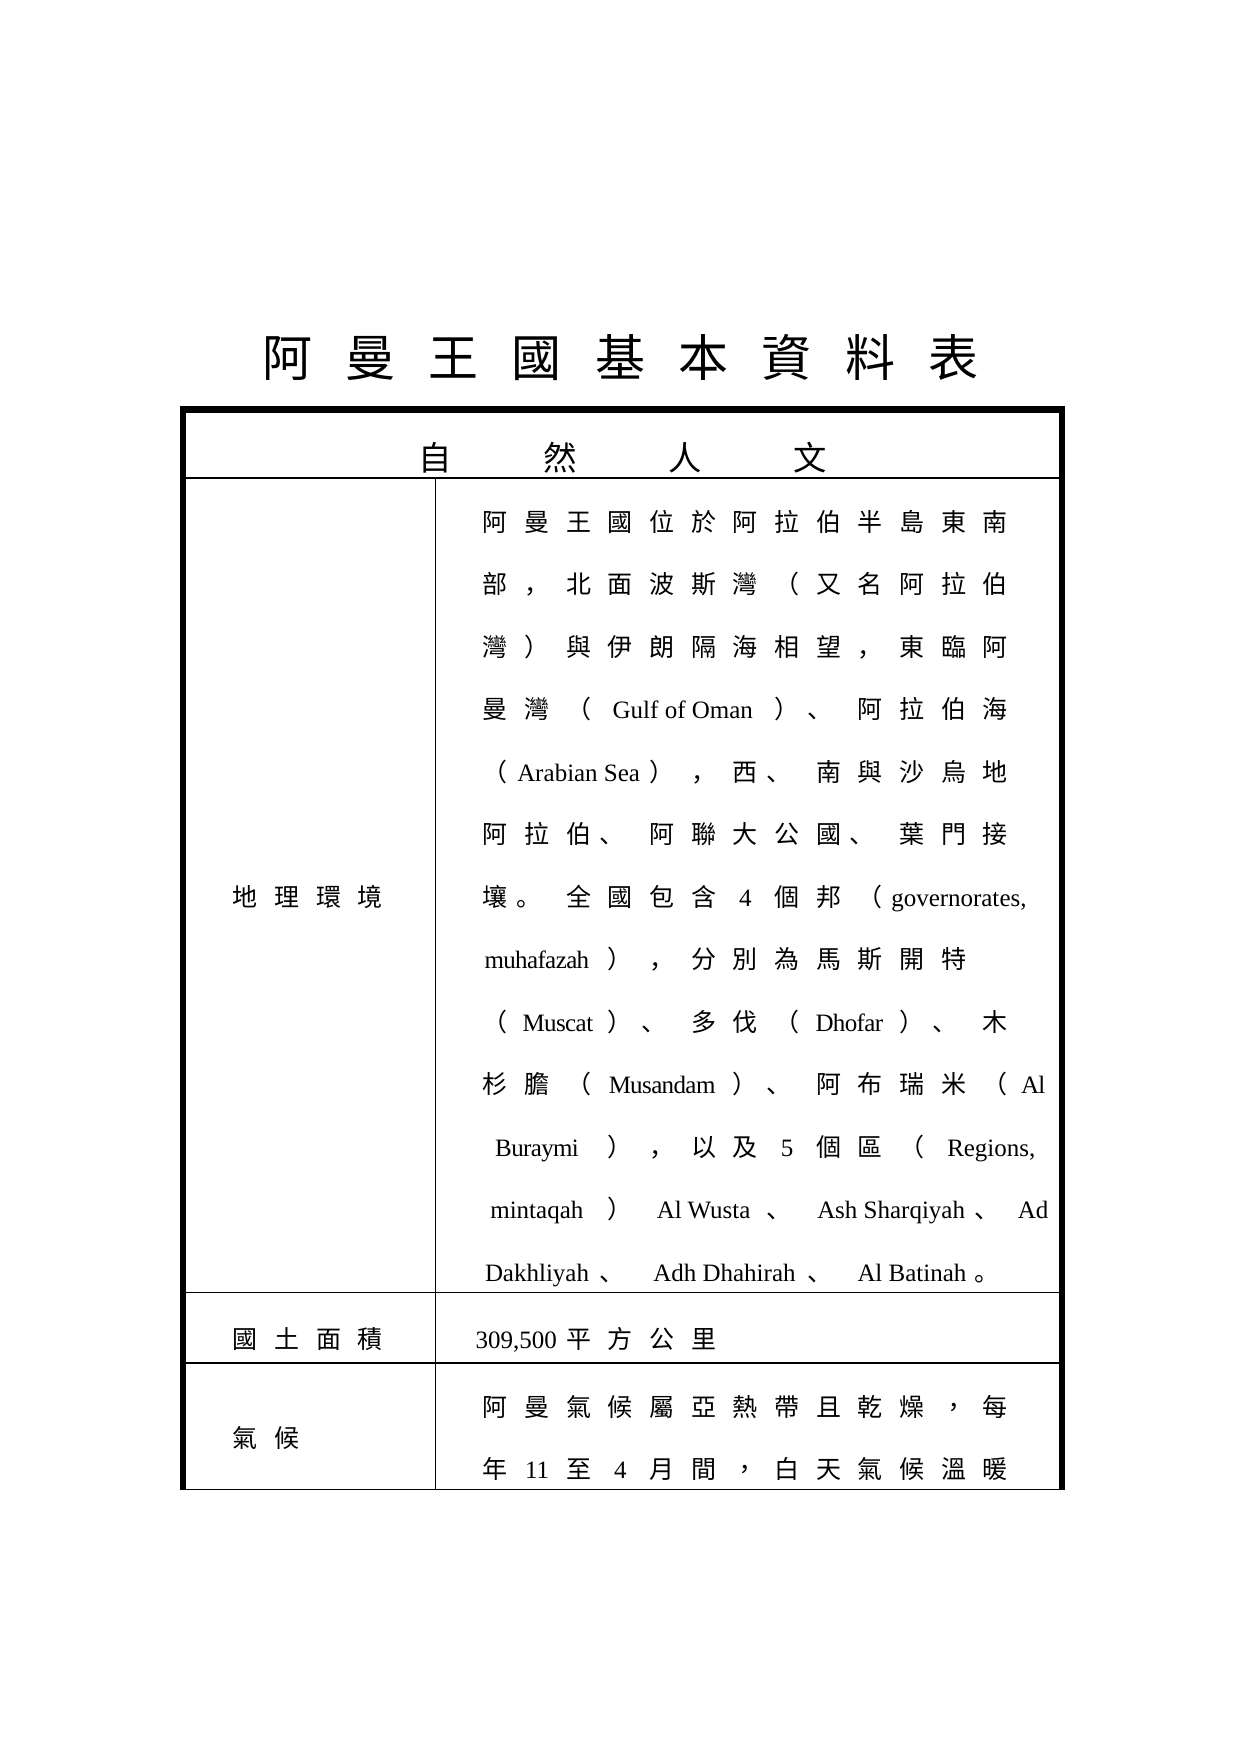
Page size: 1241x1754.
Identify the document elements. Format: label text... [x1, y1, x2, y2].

table_cell 地理環境 [186, 479, 435, 1291]
table_cell 309,500平方公里 [436, 1293, 1059, 1362]
table_cell 氣候 [186, 1364, 435, 1489]
table_header 自 然 人 文 [186, 413, 1059, 477]
table_cell 國土面積 [186, 1293, 435, 1362]
table_cell 阿曼氣候屬亞熱帶且乾燥，每年11至4月間，白天氣候溫暖 [436, 1364, 1059, 1489]
table_cell 阿曼王國位於阿拉伯半島東南部，北面波斯灣（又名阿拉伯灣）與伊朗隔海相望，東臨阿曼灣（Gulf of Oman）、阿拉伯海（Arabian Sea），西、南與沙烏地阿拉伯、阿聯大公國、葉門接壤。全國包含4個邦（governorates, muhafazah），分別為馬斯開特（Muscat）、多伐（Dhofar）、木杉膽（Musandam）、阿布瑞米（Al Buraymi），以及5個區（Regions, mintaqah）Al Wusta、Ash Sharqiyah、Ad Dakhliyah、Adh Dhahirah、Al Batinah。 [436, 479, 1059, 1291]
text 阿曼王國基本資料表 [183, 281, 1058, 406]
